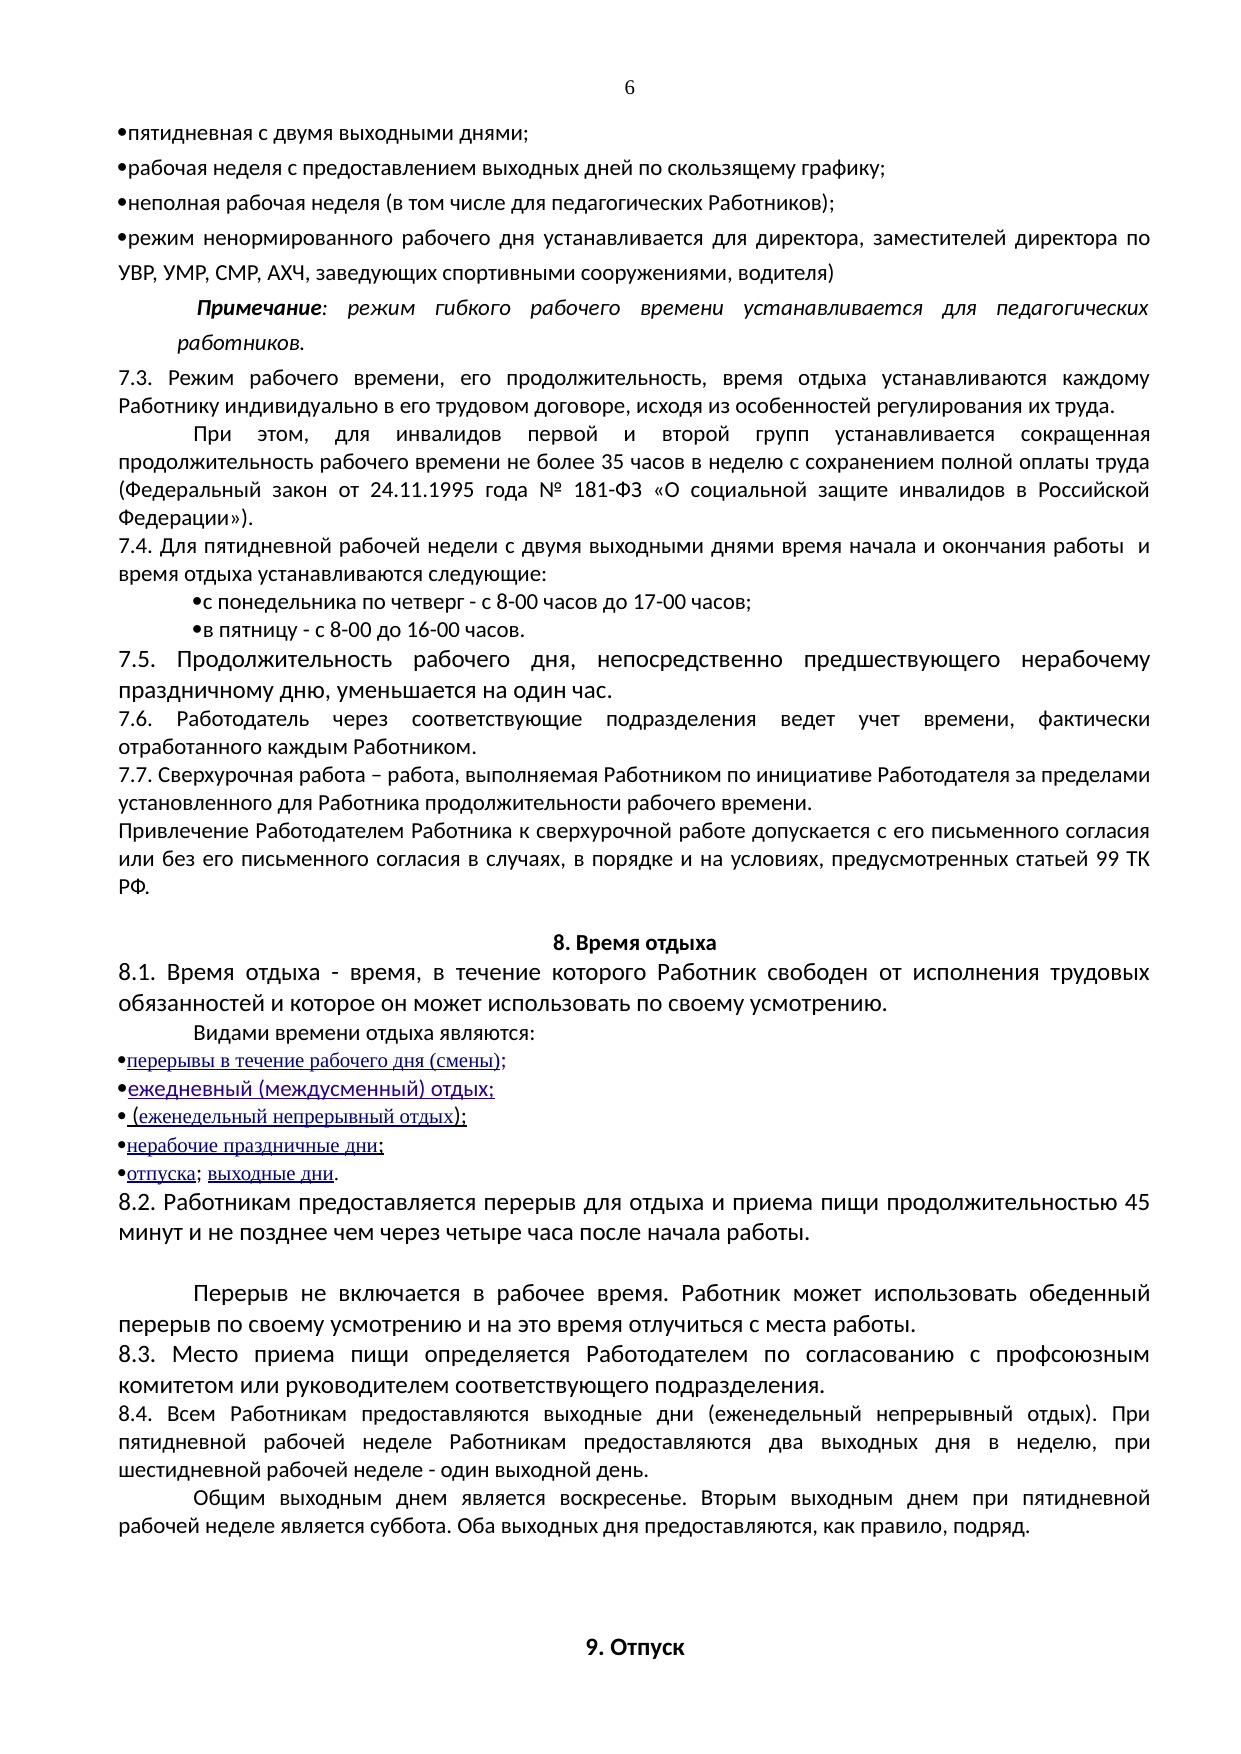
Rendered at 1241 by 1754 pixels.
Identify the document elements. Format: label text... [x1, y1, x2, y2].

text 7.7. Сверхурочная работа – работа, выполняемая Работником по инициативе Работодателя за пределами установленного для Работника продолжительности рабочего времени. [118, 760, 1152, 816]
list (еженедельный непрерывный отдых); [118, 1102, 1152, 1130]
list перерывы в течение рабочего дня (смены); [118, 1046, 1152, 1074]
list отпуска; выходные дни. [118, 1158, 1152, 1186]
text 7.3. Режим рабочего времени, его продолжительность, время отдыха устанавливаются каждому Работнику индивидуально в его трудовом договоре, исходя из особенностей регулирования их труда. [118, 363, 1152, 419]
text 8.3. Место приема пищи определяется Работодателем по согласованию с профсоюзным комитетом или руководителем соответствующего подразделения. [118, 1338, 1152, 1399]
list нерабочие праздничные дни; [118, 1130, 1152, 1158]
list неполная рабочая неделя (в том числе для педагогических Работников); [118, 188, 1152, 216]
list с понедельника по четверг - с 8-00 часов до 17-00 часов; [193, 587, 1152, 615]
list в пятницу - с 8-00 до 16-00 часов. [193, 615, 1152, 643]
text Примечание: режим гибкого рабочего времени устанавливается для педагогических работников. [177, 293, 1152, 356]
text 7.5. Продолжительность рабочего дня, непосредственно предшествующего нерабочему праздничному дню, уменьшается на один час. [118, 643, 1152, 704]
text 7.4. Для пятидневной рабочей недели с двумя выходными днями время начала и окончания работы и время отдыха устанавливаются следующие: [118, 531, 1152, 587]
list пятидневная с двумя выходными днями; [118, 118, 1152, 146]
text При этом, для инвалидов первой и второй групп устанавливается сокращенная продолжительность рабочего времени не более 35 часов в неделю с сохранением полной оплаты труда (Федеральный закон от 24.11.1995 года № 181-ФЗ «О социальной защите инвалидов в Российской Федерации»). [118, 419, 1152, 531]
list рабочая неделя с предоставлением выходных дней по скользящему графику; [118, 153, 1152, 181]
text 8.1. Время отдыха - время, в течение которого Работник свободен от исполнения трудовых обязанностей и которое он может использовать по своему усмотрению. [118, 957, 1152, 1018]
text Привлечение Работодателем Работника к сверхурочной работе допускается с его письменного согласия или без его письменного согласия в случаях, в порядке и на условиях, предусмотренных статьей 99 ТК РФ. [118, 816, 1152, 901]
list режим ненормированного рабочего дня устанавливается для директора, заместителей директора по УВР, УМР, СМР, АХЧ, заведующих спортивными сооружениями, водителя) [118, 223, 1152, 286]
text 8.2. Работникам предоставляется перерыв для отдыха и приема пищи продолжительностью 45 минут и не позднее чем через четыре часа после начала работы. [118, 1186, 1152, 1247]
text Видами времени отдыха являются: [118, 1018, 1152, 1046]
text 8. Время отдыха [118, 928, 1152, 957]
text Перерыв не включается в рабочее время. Работник может использовать обеденный перерыв по своему усмотрению и на это время отлучиться с места работы. [118, 1277, 1152, 1338]
text Общим выходным днем является воскресенье. Вторым выходным днем при пятидневной рабочей неделе является суббота. Оба выходных дня предоставляются, как правило, подряд. [118, 1483, 1152, 1539]
list ежедневный (междусменный) отдых; [118, 1074, 1152, 1102]
text 7.6. Работодатель через соответствующие подразделения ведет учет времени, фактически отработанного каждым Работником. [118, 704, 1152, 760]
text 9. Отпуск [118, 1631, 1152, 1662]
text 8.4. Всем Работникам предоставляются выходные дни (еженедельный непрерывный отдых). При пятидневной рабочей неделе Работникам предоставляются два выходных дня в неделю, при шестидневной рабочей неделе - один выходной день. [118, 1399, 1152, 1483]
